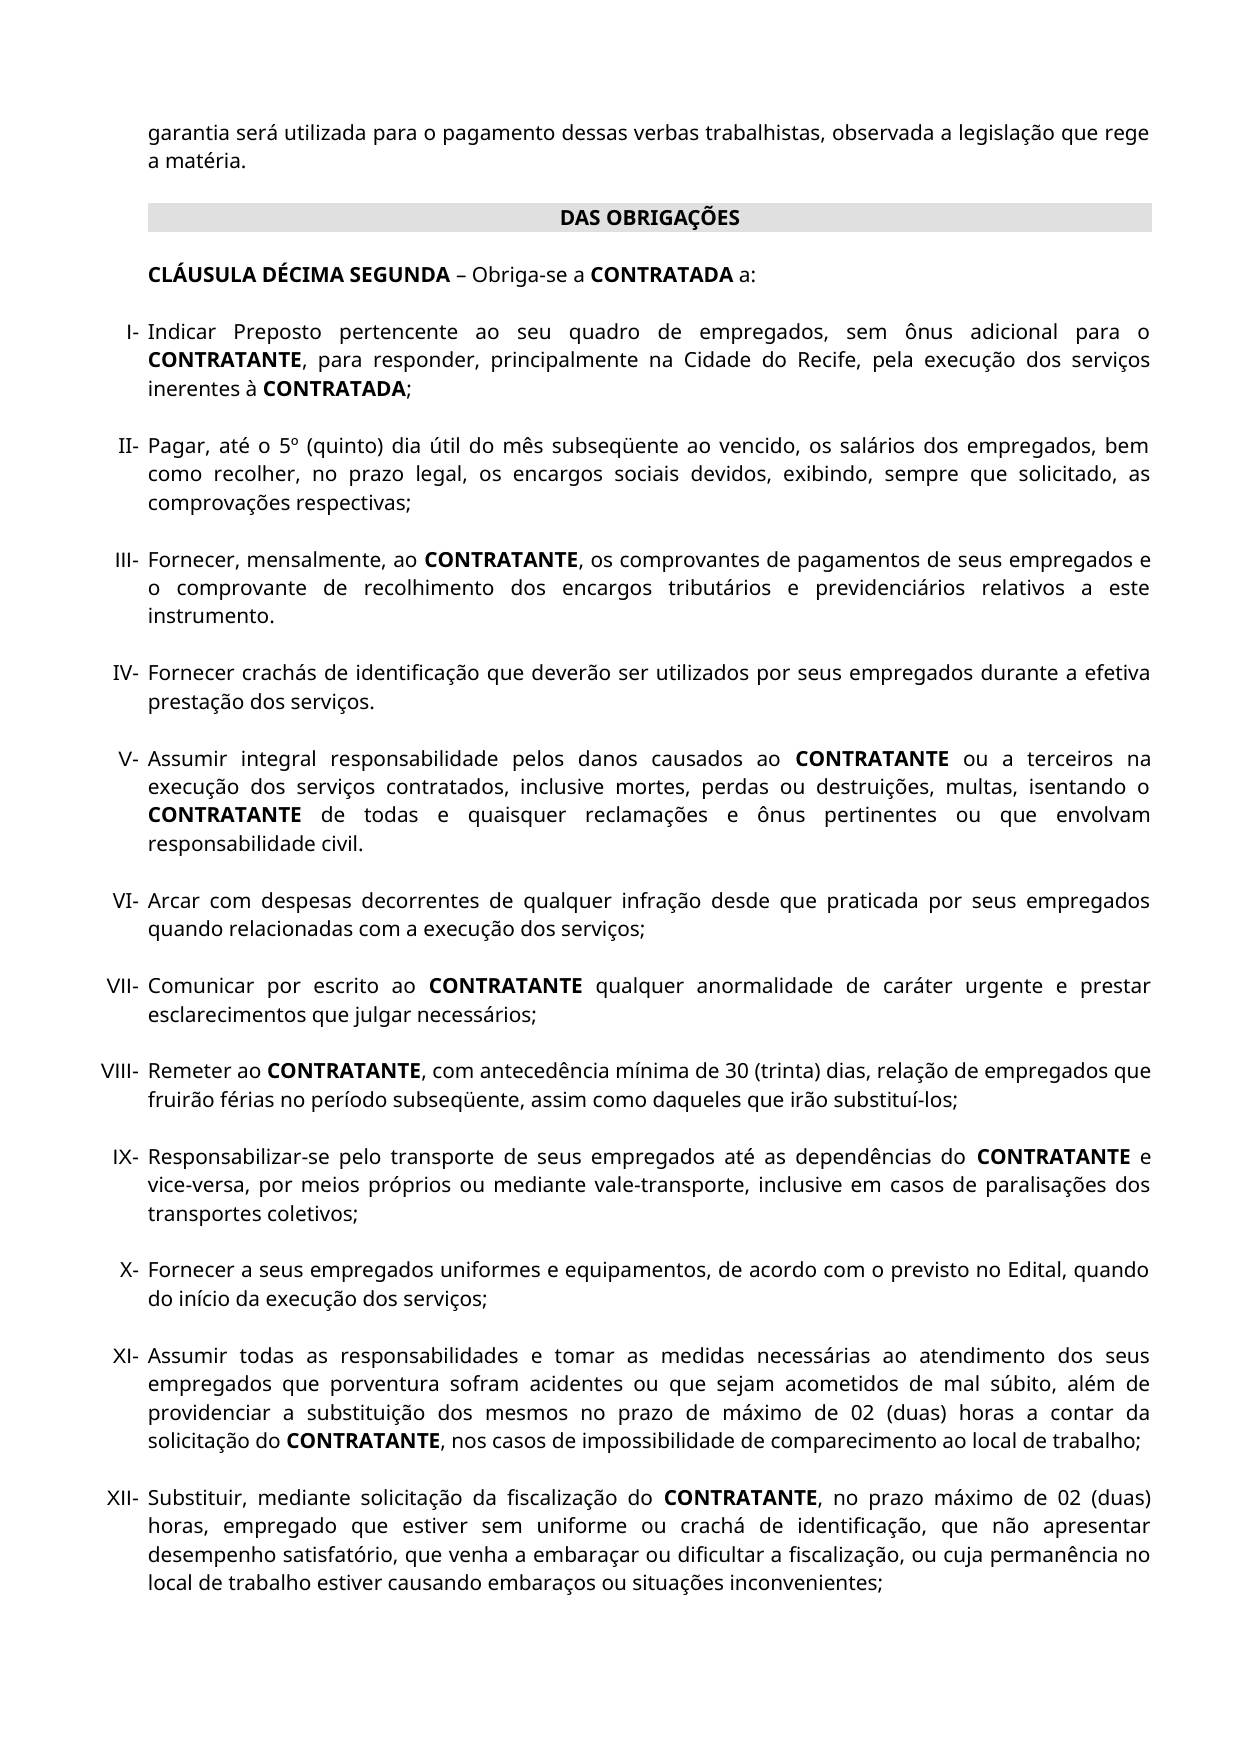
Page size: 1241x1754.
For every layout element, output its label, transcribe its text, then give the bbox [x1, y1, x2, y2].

list Pagar, até o 5º (quinto) dia útil do mês subseqüente ao vencido, os salários dos empregados, bem como recolher, no prazo legal, os encargos sociais devidos, exibindo, sempre que solicitado, as comprovações respectivas; [139, 431, 1152, 516]
list Fornecer a seus empregados uniformes e equipamentos, de acordo com o previsto no Edital, quando do início da execução dos serviços; [139, 1256, 1152, 1312]
list Comunicar por escrito ao CONTRATANTE qualquer anormalidade de caráter urgente e prestar esclarecimentos que julgar necessários; [139, 971, 1152, 1028]
text CLÁUSULA DÉCIMA SEGUNDA – Obriga-se a CONTRATADA a: [148, 260, 1152, 289]
list Indicar Preposto pertencente ao seu quadro de empregados, sem ônus adicional para o CONTRATANTE, para responder, principalmente na Cidade do Recife, pela execução dos serviços inerentes à CONTRATADA; [139, 317, 1152, 402]
text garantia será utilizada para o pagamento dessas verbas trabalhistas, observada a legislação que rege a matéria. [148, 118, 1152, 175]
list Responsabilizar-se pelo transporte de seus empregados até as dependências do CONTRATANTE e vice-versa, por meios próprios ou mediante vale-transporte, inclusive em casos de paralisações dos transportes coletivos; [139, 1142, 1152, 1227]
list Arcar com despesas decorrentes de qualquer infração desde que praticada por seus empregados quando relacionadas com a execução dos serviços; [139, 886, 1152, 943]
list Remeter ao CONTRATANTE, com antecedência mínima de 30 (trinta) dias, relação de empregados que fruirão férias no período subseqüente, assim como daqueles que irão substituí-los; [139, 1057, 1152, 1113]
list Fornecer crachás de identificação que deverão ser utilizados por seus empregados durante a efetiva prestação dos serviços. [139, 658, 1152, 715]
subtitle DAS OBRIGAÇÕES [148, 203, 1152, 232]
list Fornecer, mensalmente, ao CONTRATANTE, os comprovantes de pagamentos de seus empregados e o comprovante de recolhimento dos encargos tributários e previdenciários relativos a este instrumento. [139, 545, 1152, 630]
list Substituir, mediante solicitação da fiscalização do CONTRATANTE, no prazo máximo de 02 (duas) horas, empregado que estiver sem uniforme ou crachá de identificação, que não apresentar desempenho satisfatório, que venha a embaraçar ou dificultar a fiscalização, ou cuja permanência no local de trabalho estiver causando embaraços ou situações inconvenientes; [139, 1483, 1152, 1597]
list Assumir integral responsabilidade pelos danos causados ao CONTRATANTE ou a terceiros na execução dos serviços contratados, inclusive mortes, perdas ou destruições, multas, isentando o CONTRATANTE de todas e quaisquer reclamações e ônus pertinentes ou que envolvam responsabilidade civil. [139, 744, 1152, 857]
list Assumir todas as responsabilidades e tomar as medidas necessárias ao atendimento dos seus empregados que porventura sofram acidentes ou que sejam acometidos de mal súbito, além de providenciar a substituição dos mesmos no prazo de máximo de 02 (duas) horas a contar da solicitação do CONTRATANTE, nos casos de impossibilidade de comparecimento ao local de trabalho; [139, 1341, 1152, 1455]
